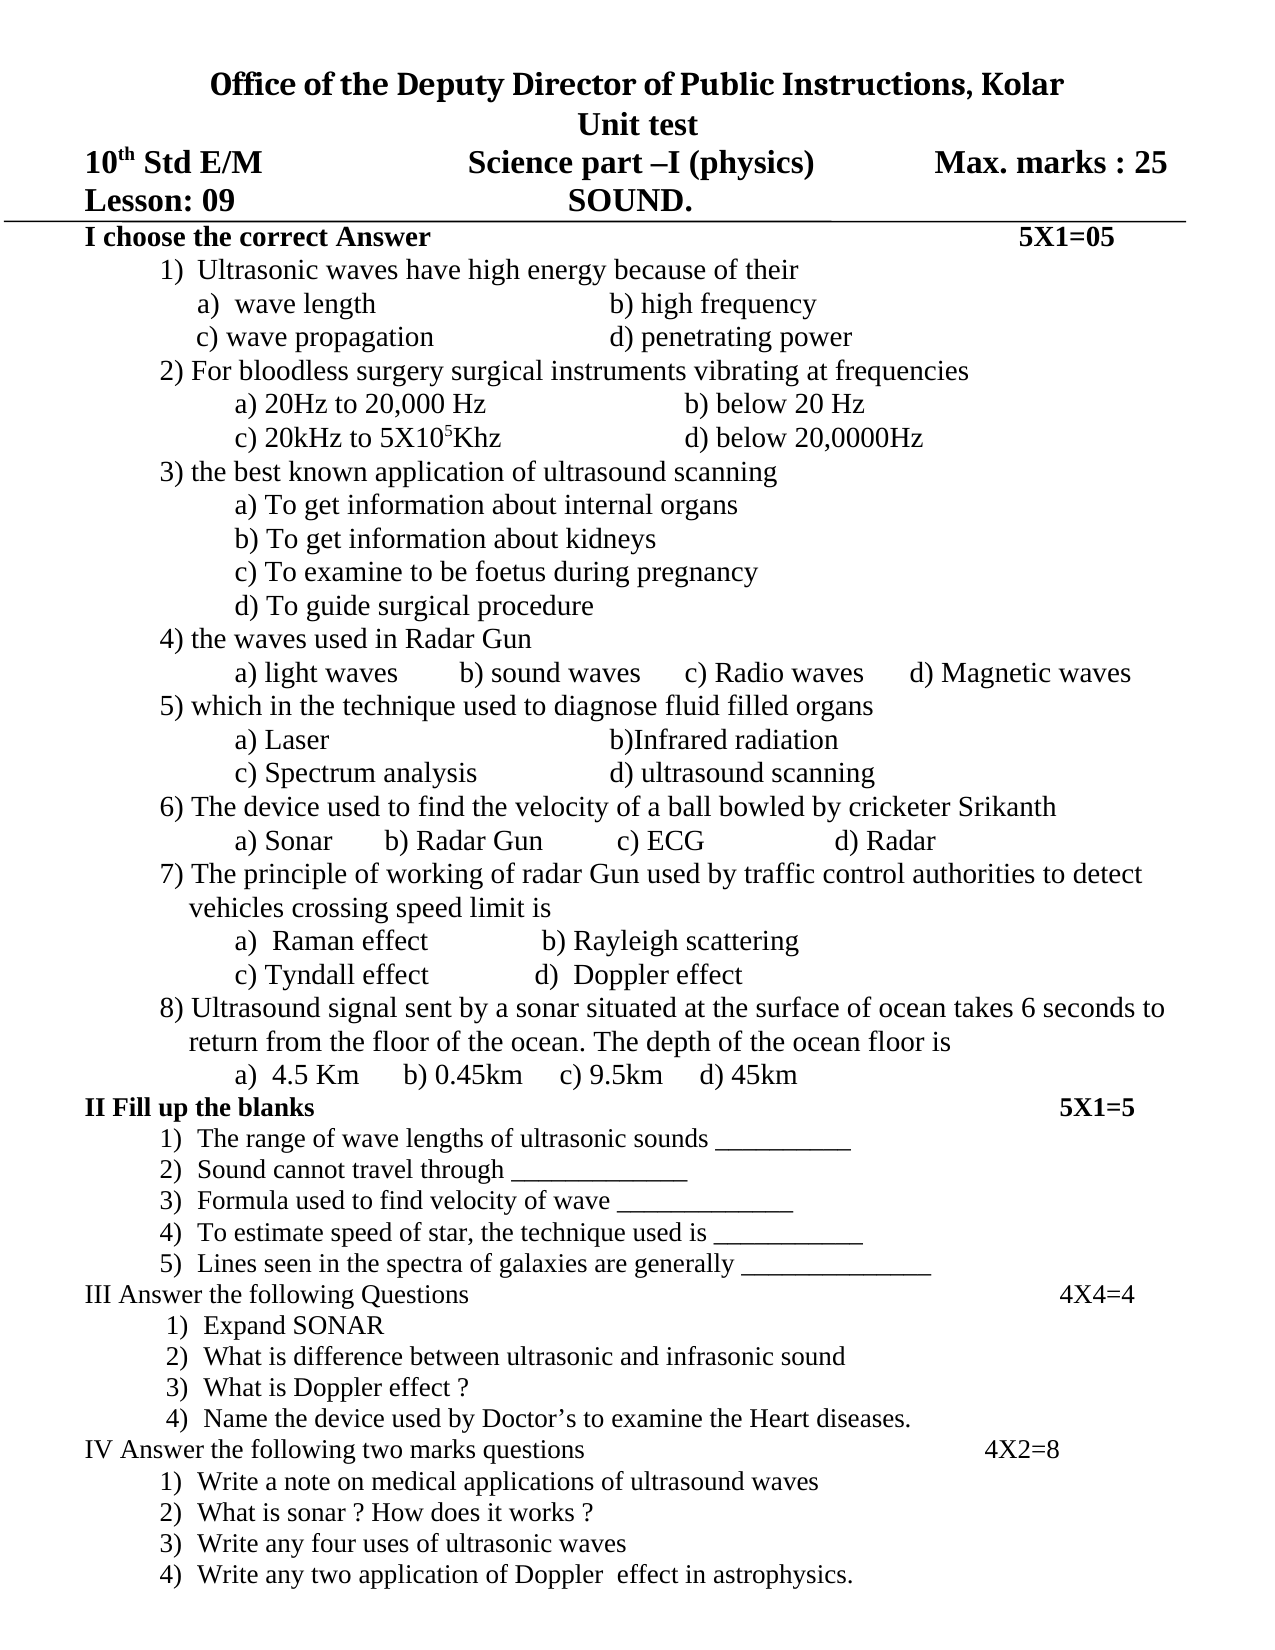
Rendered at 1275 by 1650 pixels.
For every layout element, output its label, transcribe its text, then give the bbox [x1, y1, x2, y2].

text c) Tyndall effect d) Doppler effect [234, 957, 1191, 990]
text Unit test [84, 104, 1191, 142]
list To estimate speed of star, the technique used is ___________ [159, 1216, 1191, 1247]
text 8) Ultrasound signal sent by a sonar situated at the surface of ocean takes 6 seconds to [84, 990, 1191, 1024]
text Lesson: 09 SOUND. [84, 181, 1191, 219]
list Raman effect b) Rayleigh scattering [234, 923, 1191, 957]
list Expand SONAR [166, 1309, 1191, 1340]
text II Fill up the blanks 5X1=5 [84, 1091, 1191, 1122]
text c) 20kHz to 5X105Khz d) below 20,0000Hz [159, 420, 1191, 454]
text Office of the Deputy Director of Public Instructions, Kolar [84, 66, 1191, 104]
text d) To guide surgical procedure [84, 588, 1191, 621]
list The range of wave lengths of ultrasonic sounds __________ [159, 1122, 1191, 1153]
text IV Answer the following two marks questions 4X2=8 [84, 1434, 1191, 1465]
list Ultrasonic waves have high energy because of their [159, 252, 1191, 286]
list Formula used to find velocity of wave _____________ [159, 1184, 1191, 1216]
text 6) The device used to find the velocity of a ball bowled by cricketer Srikanth [84, 789, 1191, 823]
list What is Doppler effect ? [166, 1371, 1191, 1402]
text vehicles crossing speed limit is [159, 890, 1191, 923]
text a) light waves b) sound waves c) Radio waves d) Magnetic waves [84, 655, 1191, 688]
text 7) The principle of working of radar Gun used by traffic control authorities to detect [84, 856, 1191, 890]
text III Answer the following Questions 4X4=4 [84, 1278, 1191, 1309]
text I choose the correct Answer 5X1=05 [84, 219, 1191, 252]
text c) To examine to be foetus during pregnancy [84, 554, 1191, 588]
text b) To get information about kidneys [84, 521, 1191, 554]
list 4.5 Km b) 0.45km c) 9.5km d) 45km [234, 1057, 1191, 1091]
list What is difference between ultrasonic and infrasonic sound [166, 1340, 1191, 1371]
list Write any four uses of ultrasonic waves [159, 1527, 1191, 1558]
list Name the device used by Doctor’s to examine the Heart diseases. [166, 1402, 1191, 1434]
list wave length b) high frequency [197, 286, 1191, 319]
text 2) For bloodless surgery surgical instruments vibrating at frequencies [159, 353, 1191, 387]
text c) wave propagation d) penetrating power [159, 319, 1191, 353]
text return from the floor of the ocean. The depth of the ocean floor is [159, 1024, 1191, 1057]
text a) Laser b)Infrared radiation [84, 722, 1191, 756]
text c) Spectrum analysis d) ultrasound scanning [159, 756, 1191, 789]
text 5) which in the technique used to diagnose fluid filled organs [84, 688, 1191, 722]
text a) To get information about internal organs [84, 487, 1191, 521]
list Lines seen in the spectra of galaxies are generally ______________ [159, 1247, 1191, 1278]
text a) Sonar b) Radar Gun c) ECG d) Radar [84, 823, 1191, 856]
list Write a note on medical applications of ultrasound waves [159, 1465, 1191, 1496]
text a) 20Hz to 20,000 Hz b) below 20 Hz [159, 387, 1191, 420]
list What is sonar ? How does it works ? [159, 1496, 1191, 1527]
text 4) the waves used in Radar Gun [84, 621, 1191, 655]
text 10th Std E/M Science part –I (physics) Max. marks : 25 [84, 142, 1191, 181]
list Sound cannot travel through _____________ [159, 1153, 1191, 1184]
text 3) the best known application of ultrasound scanning [84, 454, 1191, 487]
list Write any two application of Doppler effect in astrophysics. [159, 1558, 1191, 1589]
